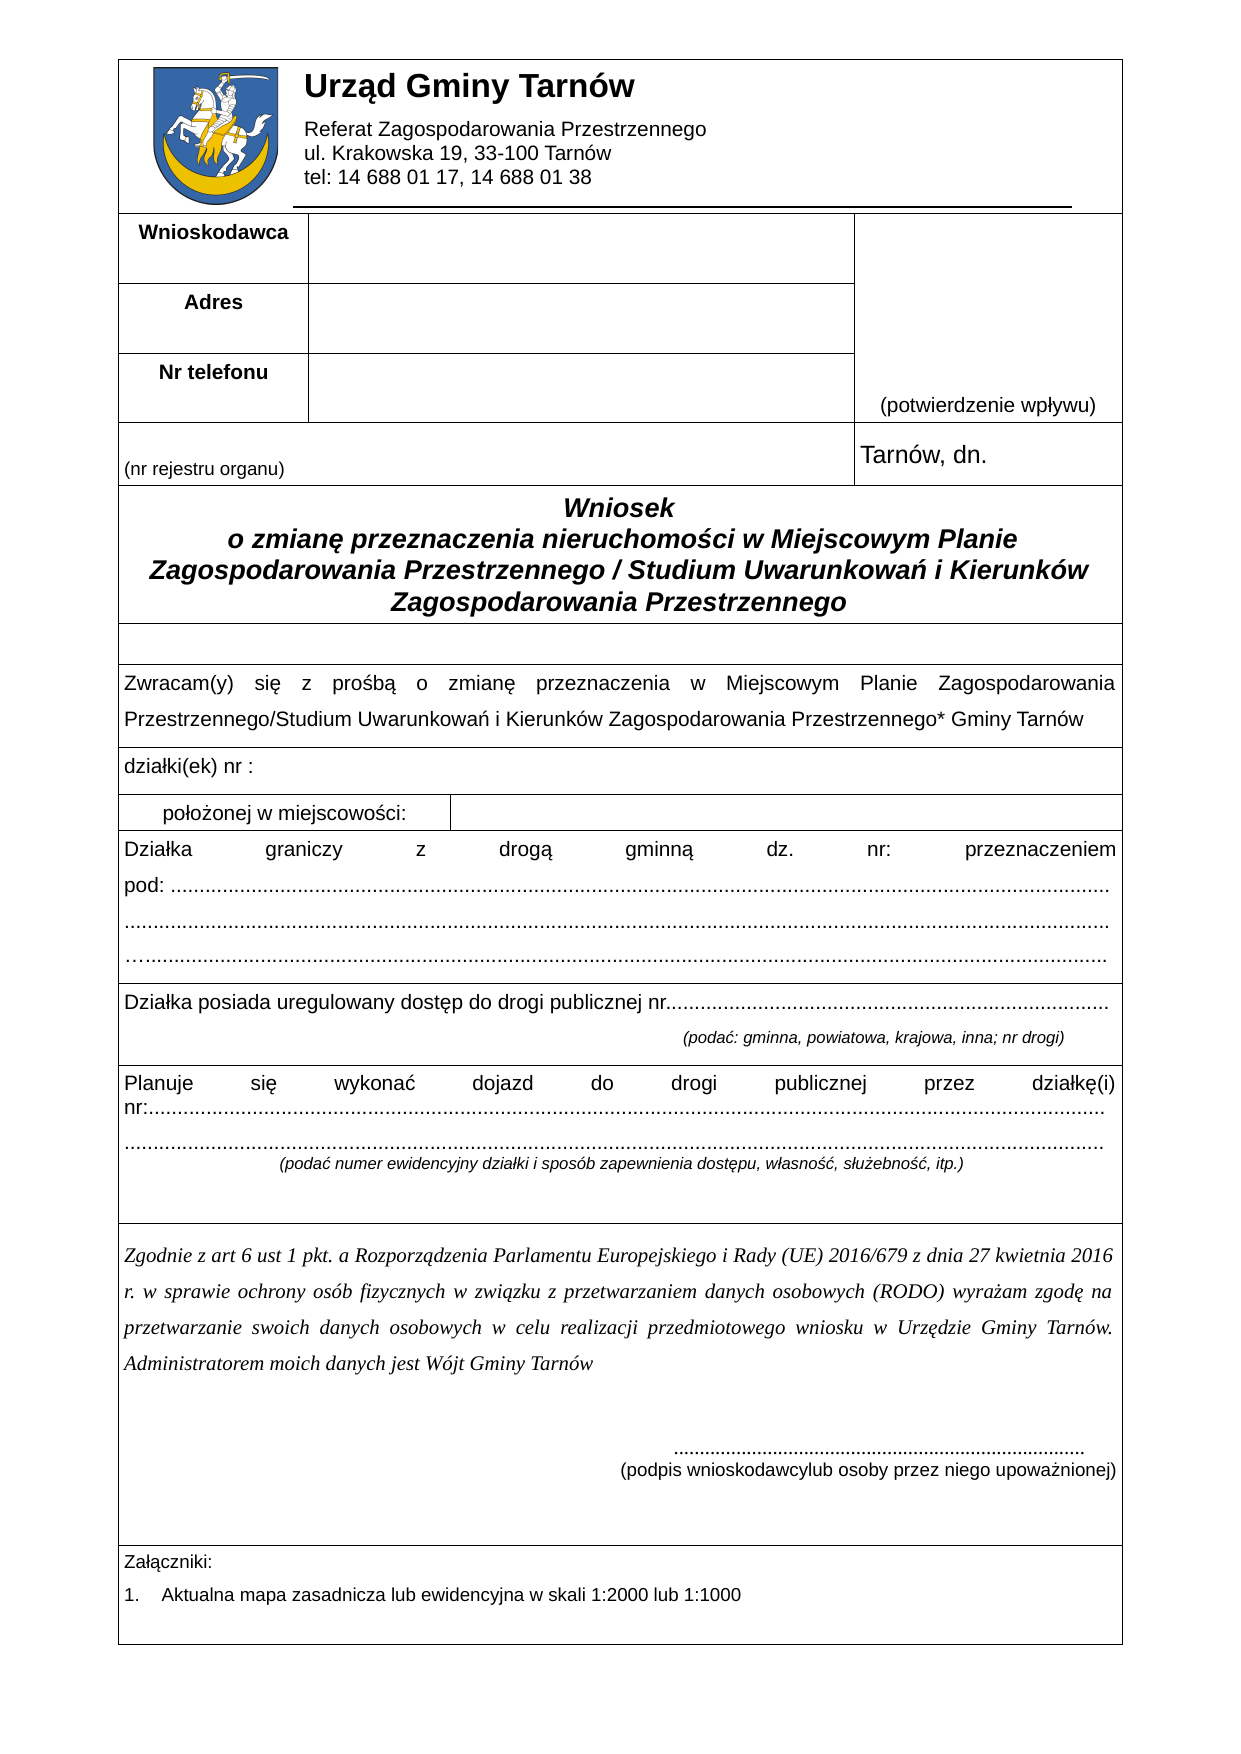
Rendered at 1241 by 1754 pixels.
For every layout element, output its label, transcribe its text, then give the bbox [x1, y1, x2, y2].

table_cell (nr rejestru organu) [119, 423, 854, 485]
table_cell [119, 624, 1122, 664]
table_cell Wniosek o zmianę przeznaczenia nieruchomości w Miejscowym Planie Zagospodarowania Przestrzennego / Studium Uwarunkowań i Kierunków Zagospodarowania Przestrzennego [119, 486, 1122, 623]
table_cell położonej w miejscowości: [119, 795, 450, 830]
table_cell [309, 214, 854, 283]
table_cell Działka posiada uregulowany dostęp do drogi publicznej nr............................................................................. (podać: gminna, powiatowa, krajowa, inna; nr drogi) [119, 984, 1122, 1064]
table_cell działki(ek) nr : [119, 748, 1122, 793]
table_header [280, 68, 293, 206]
table_cell Działka graniczy z drogą gminną dz. nr: przeznaczeniem pod: ................................................................................................................................................................... ........................................................................................................................................................................... …....................................................................................................................................................................... [119, 831, 1122, 983]
table_cell Załączniki: Aktualna mapa zasadnicza lub ewidencyjna w skali 1:2000 lub 1:1000 [119, 1546, 1122, 1644]
table_cell Wnioskodawca [119, 214, 308, 283]
picture [153, 67, 279, 205]
table_header [119, 68, 152, 206]
table_cell [309, 284, 854, 353]
table_header [119, 60, 1122, 67]
table_cell [451, 795, 1122, 830]
table_cell Adres [119, 284, 308, 353]
table_header Urząd Gminy Tarnów [293, 66, 1072, 117]
table_cell (potwierdzenie wpływu) [855, 214, 1122, 422]
table_cell Referat Zagospodarowania Przestrzennego ul. Krakowska 19, 33-100 Tarnów tel: 14 688 01 17, 14 688 01 38 [293, 117, 1072, 206]
table_cell Zwracam(y) się z prośbą o zmianę przeznaczenia w Miejscowym Planie Zagospodarowania Przestrzennego/Studium Uwarunkowań i Kierunków Zagospodarowania Przestrzennego* Gminy Tarnów [119, 665, 1122, 747]
table_cell Planuje się wykonać dojazd do drogi publicznej przez działkę(i) nr:...................................................................................................................................................................... .......................................................................................................................................................................... (podać numer ewidencyjny działki i sposób zapewnienia dostępu, własność, służebność, itp.) [119, 1066, 1122, 1223]
table_cell Nr telefonu [119, 354, 308, 422]
table_cell Zgodnie z art 6 ust 1 pkt. a Rozporządzenia Parlamentu Europejskiego i Rady (UE) 2016/679 z dnia 27 kwietnia 2016 r. w sprawie ochrony osób fizycznych w związku z przetwarzaniem danych osobowych (RODO) wyrażam zgodę na przetwarzanie swoich danych osobowych w celu realizacji przedmiotowego wniosku w Urzędzie Gminy Tarnów. Administratorem moich danych jest Wójt Gminy Tarnów ............................................................................... (podpis wnioskodawcylub osoby przez niego upoważnionej) [119, 1224, 1122, 1544]
table_header [119, 68, 1122, 213]
table_cell [309, 354, 854, 422]
table_cell Tarnów, dn. [855, 423, 1122, 485]
